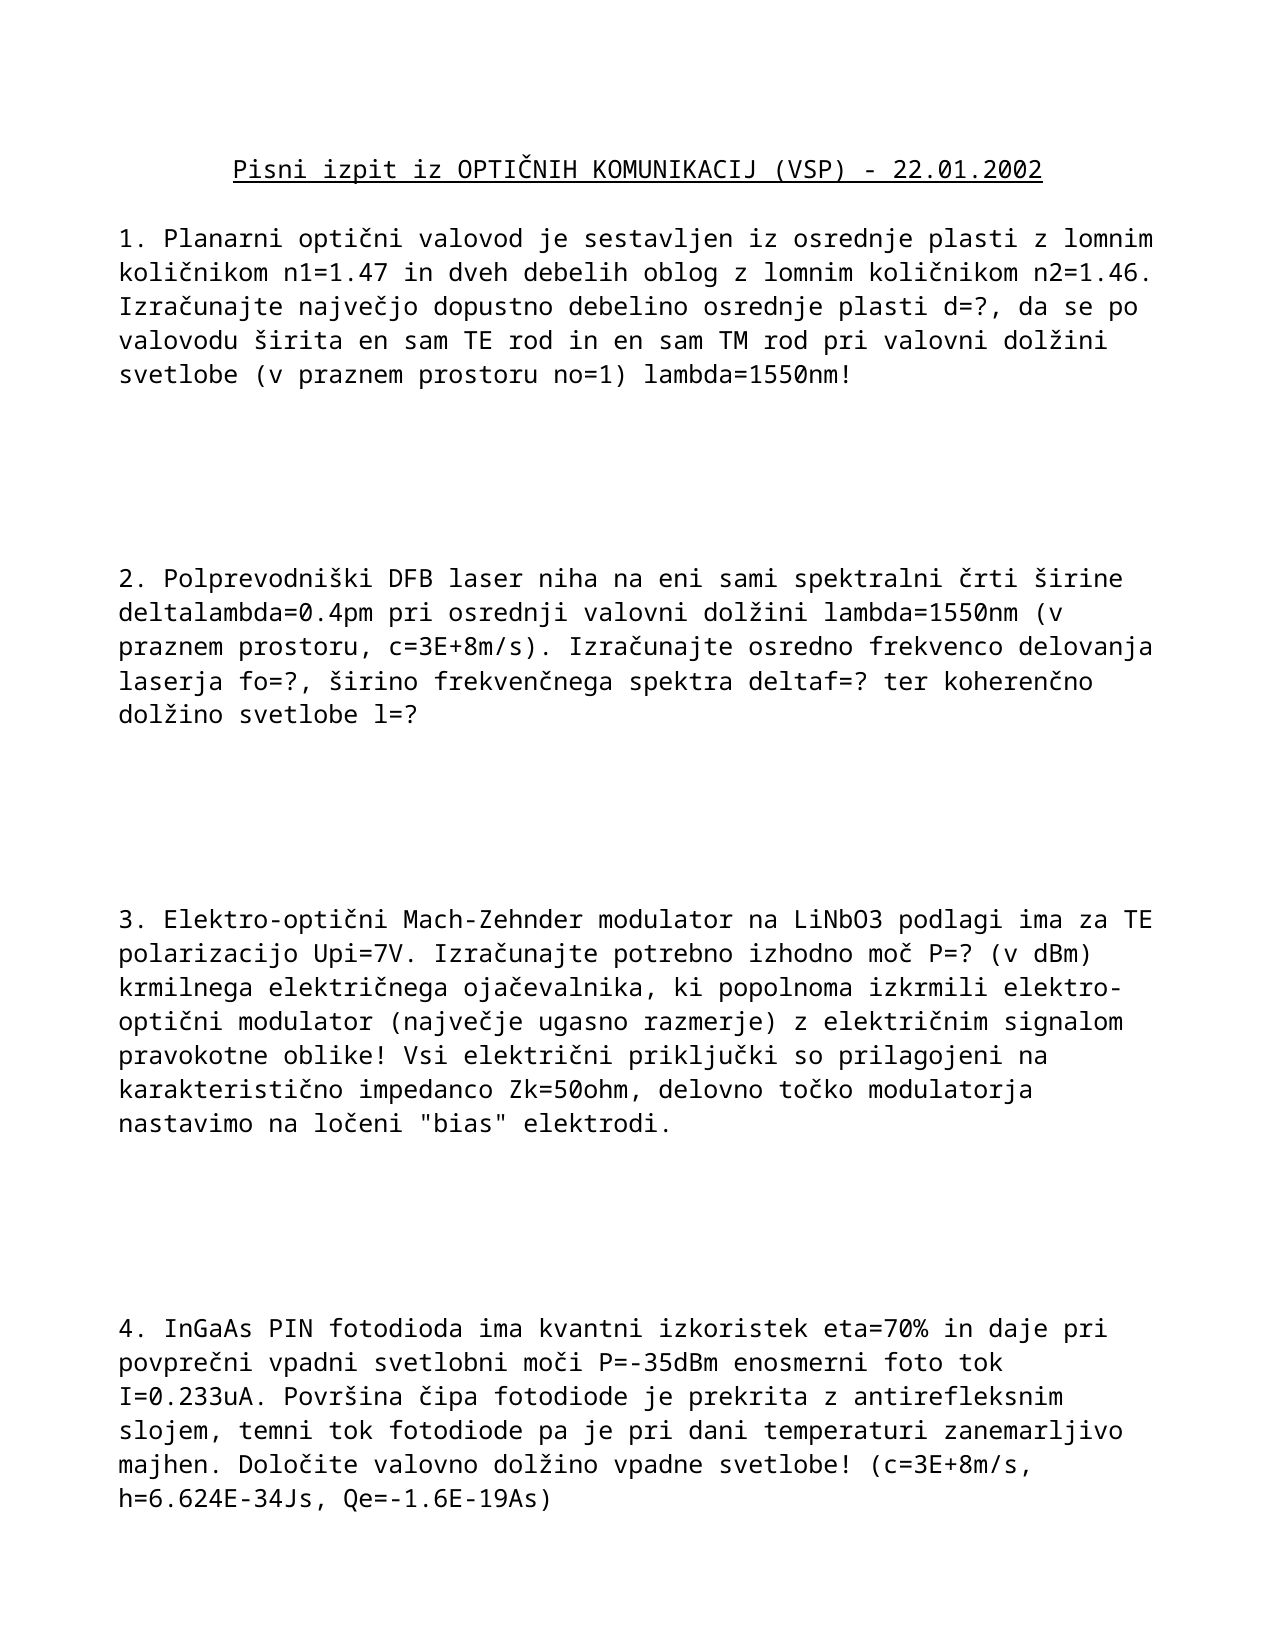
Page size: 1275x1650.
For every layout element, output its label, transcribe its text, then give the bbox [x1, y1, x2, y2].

text Pisni izpit iz OPTIČNIH KOMUNIKACIJ (VSP) - 22.01.2002 [118, 152, 1157, 186]
text 3. Elektro-optični Mach-Zehnder modulator na LiNbO3 podlagi ima za TE polarizacijo Upi=7V. Izračunajte potrebno izhodno moč P=? (v dBm) krmilnega električnega ojačevalnika, ki popolnoma izkrmili elektro-optični modulator (največje ugasno razmerje) z električnim signalom pravokotne oblike! Vsi električni priključki so prilagojeni na karakteristično impedanco Zk=50ohm, delovno točko modulatorja nastavimo na ločeni "bias" elektrodi. [118, 902, 1157, 1140]
text 1. Planarni optični valovod je sestavljen iz osrednje plasti z lomnim količnikom n1=1.47 in dveh debelih oblog z lomnim količnikom n2=1.46. Izračunajte največjo dopustno debelino osrednje plasti d=?, da se po valovodu širita en sam TE rod in en sam TM rod pri valovni dolžini svetlobe (v praznem prostoru no=1) lambda=1550nm! [118, 220, 1157, 391]
text 4. InGaAs PIN fotodioda ima kvantni izkoristek eta=70% in daje pri povprečni vpadni svetlobni moči P=-35dBm enosmerni foto tok I=0.233uA. Površina čipa fotodiode je prekrita z antirefleksnim slojem, temni tok fotodiode pa je pri dani temperaturi zanemarljivo majhen. Določite valovno dolžino vpadne svetlobe! (c=3E+8m/s, h=6.624E-34Js, Qe=-1.6E-19As) [118, 1310, 1157, 1515]
text 2. Polprevodniški DFB laser niha na eni sami spektralni črti širine deltalambda=0.4pm pri osrednji valovni dolžini lambda=1550nm (v praznem prostoru, c=3E+8m/s). Izračunajte osredno frekvenco delovanja laserja fo=?, širino frekvenčnega spektra deltaf=? ter koherenčno dolžino svetlobe l=? [118, 561, 1157, 731]
